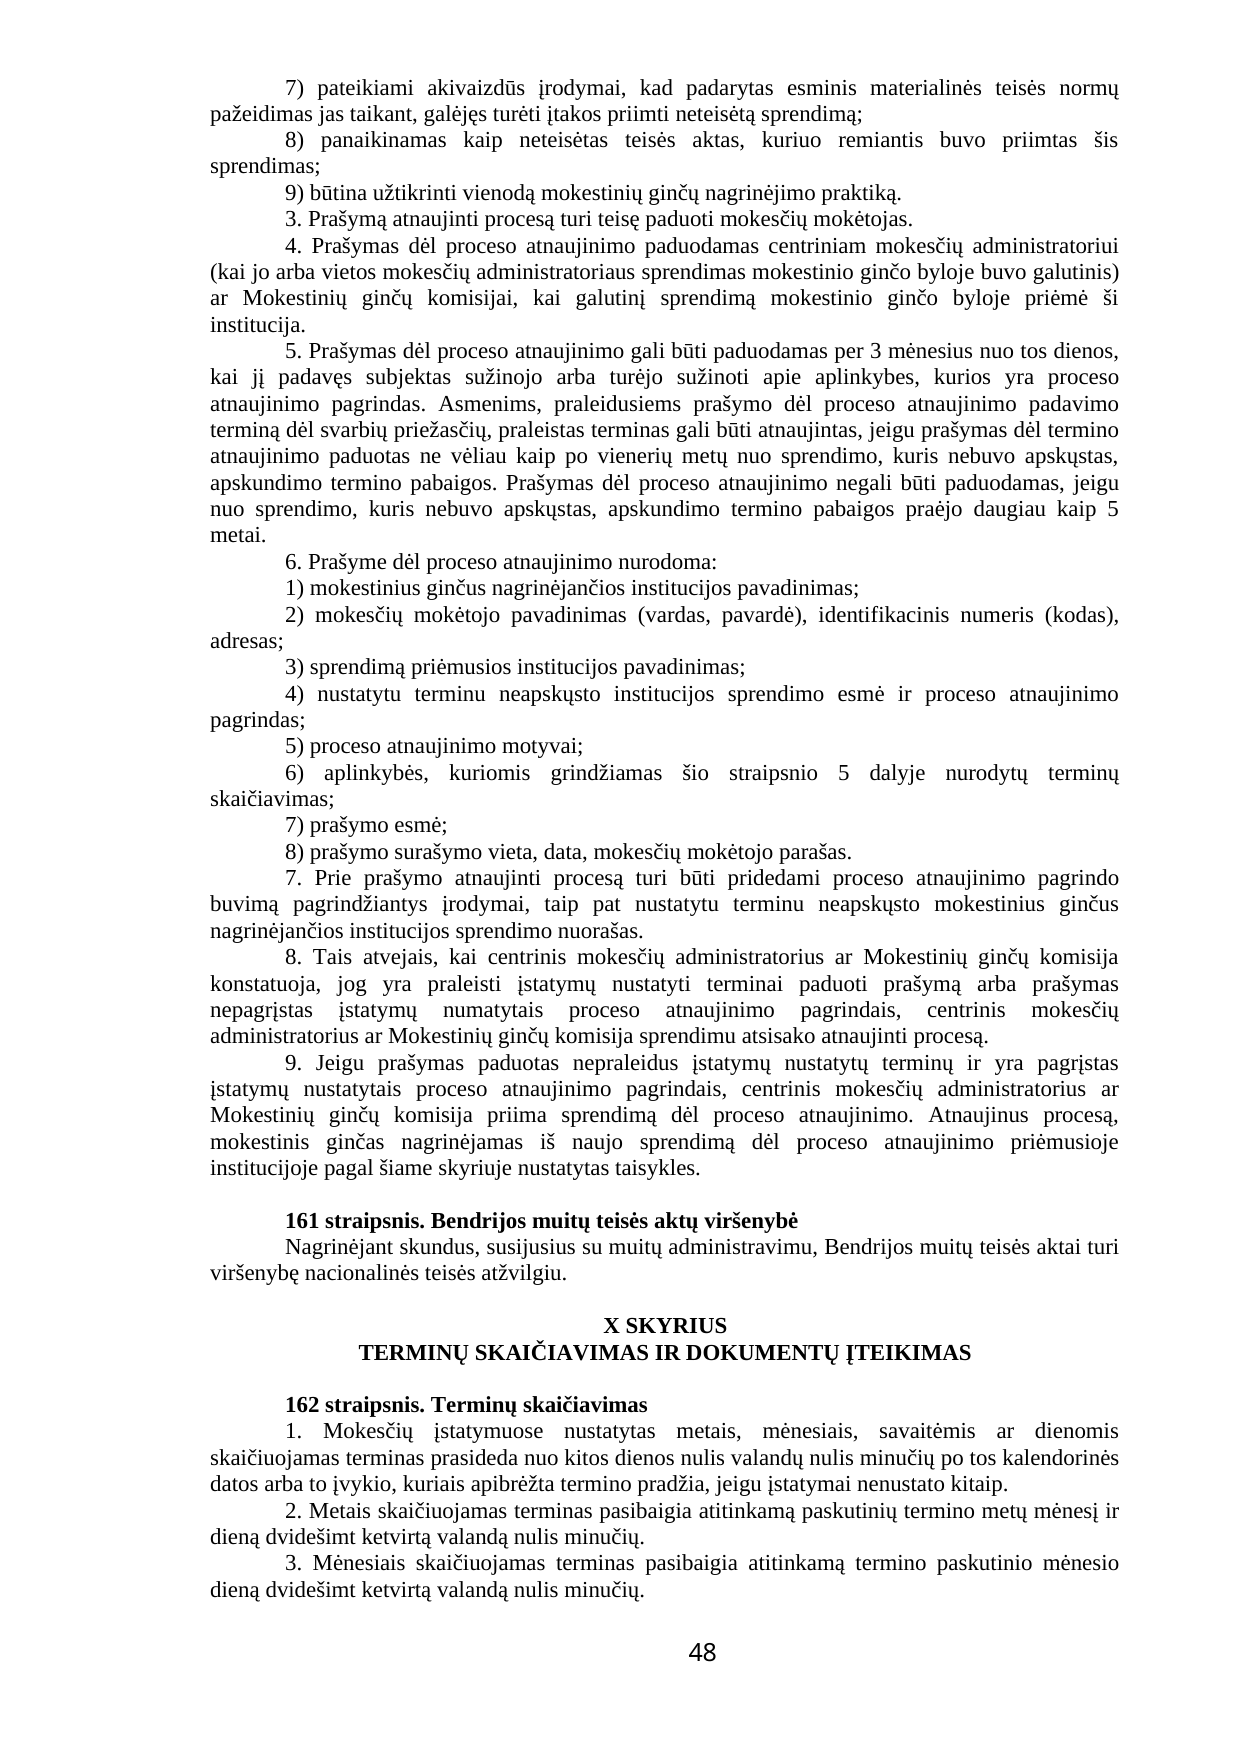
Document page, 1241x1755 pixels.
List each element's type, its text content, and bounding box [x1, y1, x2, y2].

text 2) mokesčių mokėtojo pavadinimas (vardas, pavardė), identifikacinis numeris (kodas), adresas; [210, 601, 1120, 653]
text 8) prašymo surašymo vieta, data, mokesčių mokėtojo parašas. [210, 838, 1120, 864]
text 3. Mėnesiais skaičiuojamas terminas pasibaigia atitinkamą termino paskutinio mėnesio dieną dvidešimt ketvirtą valandą nulis minučių. [210, 1549, 1120, 1602]
text 3) sprendimą priėmusios institucijos pavadinimas; [210, 653, 1120, 680]
text 7) pateikiami akivaizdūs įrodymai, kad padarytas esminis materialinės teisės normų pažeidimas jas taikant, galėjęs turėti įtakos priimti neteisėtą sprendimą; [210, 73, 1120, 126]
text 4) nustatytu terminu neapskųsto institucijos sprendimo esmė ir proceso atnaujinimo pagrindas; [210, 680, 1120, 732]
text 7) prašymo esmė; [210, 811, 1120, 838]
text 1) mokestinius ginčus nagrinėjančios institucijos pavadinimas; [210, 574, 1120, 601]
subtitle X SKYRIUS [210, 1312, 1120, 1338]
text 9) būtina užtikrinti vienodą mokestinių ginčų nagrinėjimo praktiką. [210, 179, 1120, 205]
text 8. Tais atvejais, kai centrinis mokesčių administratorius ar Mokestinių ginčų komisija konstatuoja, jog yra praleisti įstatymų nustatyti terminai paduoti prašymą arba prašymas nepagrįstas įstatymų numatytais proceso atnaujinimo pagrindais, centrinis mokesčių administratorius ar Mokestinių ginčų komisija sprendimu atsisako atnaujinti procesą. [210, 943, 1120, 1049]
text 2. Metais skaičiuojamas terminas pasibaigia atitinkamą paskutinių termino metų mėnesį ir dieną dvidešimt ketvirtą valandą nulis minučių. [210, 1497, 1120, 1549]
text 3. Prašymą atnaujinti procesą turi teisę paduoti mokesčių mokėtojas. [210, 205, 1120, 232]
text 6) aplinkybės, kuriomis grindžiamas šio straipsnio 5 dalyje nurodytų terminų skaičiavimas; [210, 759, 1120, 811]
text 8) panaikinamas kaip neteisėtas teisės aktas, kuriuo remiantis buvo priimtas šis sprendimas; [210, 126, 1120, 179]
text 5) proceso atnaujinimo motyvai; [210, 732, 1120, 759]
text 162 straipsnis. Terminų skaičiavimas [210, 1391, 1120, 1418]
text 6. Prašyme dėl proceso atnaujinimo nurodoma: [210, 548, 1120, 574]
text 9. Jeigu prašymas paduotas nepraleidus įstatymų nustatytų terminų ir yra pagrįstas įstatymų nustatytais proceso atnaujinimo pagrindais, centrinis mokesčių administratorius ar Mokestinių ginčų komisija priima sprendimą dėl proceso atnaujinimo. Atnaujinus procesą, mokestinis ginčas nagrinėjamas iš naujo sprendimą dėl proceso atnaujinimo priėmusioje institucijoje pagal šiame skyriuje nustatytas taisykles. [210, 1049, 1120, 1180]
text 1. Mokesčių įstatymuose nustatytas metais, mėnesiais, savaitėmis ar dienomis skaičiuojamas terminas prasideda nuo kitos dienos nulis valandų nulis minučių po tos kalendorinės datos arba to įvykio, kuriais apibrėžta termino pradžia, jeigu įstatymai nenustato kitaip. [210, 1418, 1120, 1497]
text 5. Prašymas dėl proceso atnaujinimo gali būti paduodamas per 3 mėnesius nuo tos dienos, kai jį padavęs subjektas sužinojo arba turėjo sužinoti apie aplinkybes, kurios yra proceso atnaujinimo pagrindas. Asmenims, praleidusiems prašymo dėl proceso atnaujinimo padavimo terminą dėl svarbių priežasčių, praleistas terminas gali būti atnaujintas, jeigu prašymas dėl termino atnaujinimo paduotas ne vėliau kaip po vienerių metų nuo sprendimo, kuris nebuvo apskųstas, apskundimo termino pabaigos. Prašymas dėl proceso atnaujinimo negali būti paduodamas, jeigu nuo sprendimo, kuris nebuvo apskųstas, apskundimo termino pabaigos praėjo daugiau kaip 5 metai. [210, 337, 1120, 548]
text 4. Prašymas dėl proceso atnaujinimo paduodamas centriniam mokesčių administratoriui (kai jo arba vietos mokesčių administratoriaus sprendimas mokestinio ginčo byloje buvo galutinis) ar Mokestinių ginčų komisijai, kai galutinį sprendimą mokestinio ginčo byloje priėmė ši institucija. [210, 232, 1120, 337]
text 161 straipsnis. Bendrijos muitų teisės aktų viršenybė [210, 1207, 1120, 1233]
text Nagrinėjant skundus, susijusius su muitų administravimu, Bendrijos muitų teisės aktai turi viršenybę nacionalinės teisės atžvilgiu. [210, 1233, 1120, 1286]
subtitle TERMINŲ SKAIČIAVIMAS IR DOKUMENTŲ ĮTEIKIMAS [210, 1338, 1120, 1365]
text 7. Prie prašymo atnaujinti procesą turi būti pridedami proceso atnaujinimo pagrindo buvimą pagrindžiantys įrodymai, taip pat nustatytu terminu neapskųsto mokestinius ginčus nagrinėjančios institucijos sprendimo nuorašas. [210, 864, 1120, 943]
